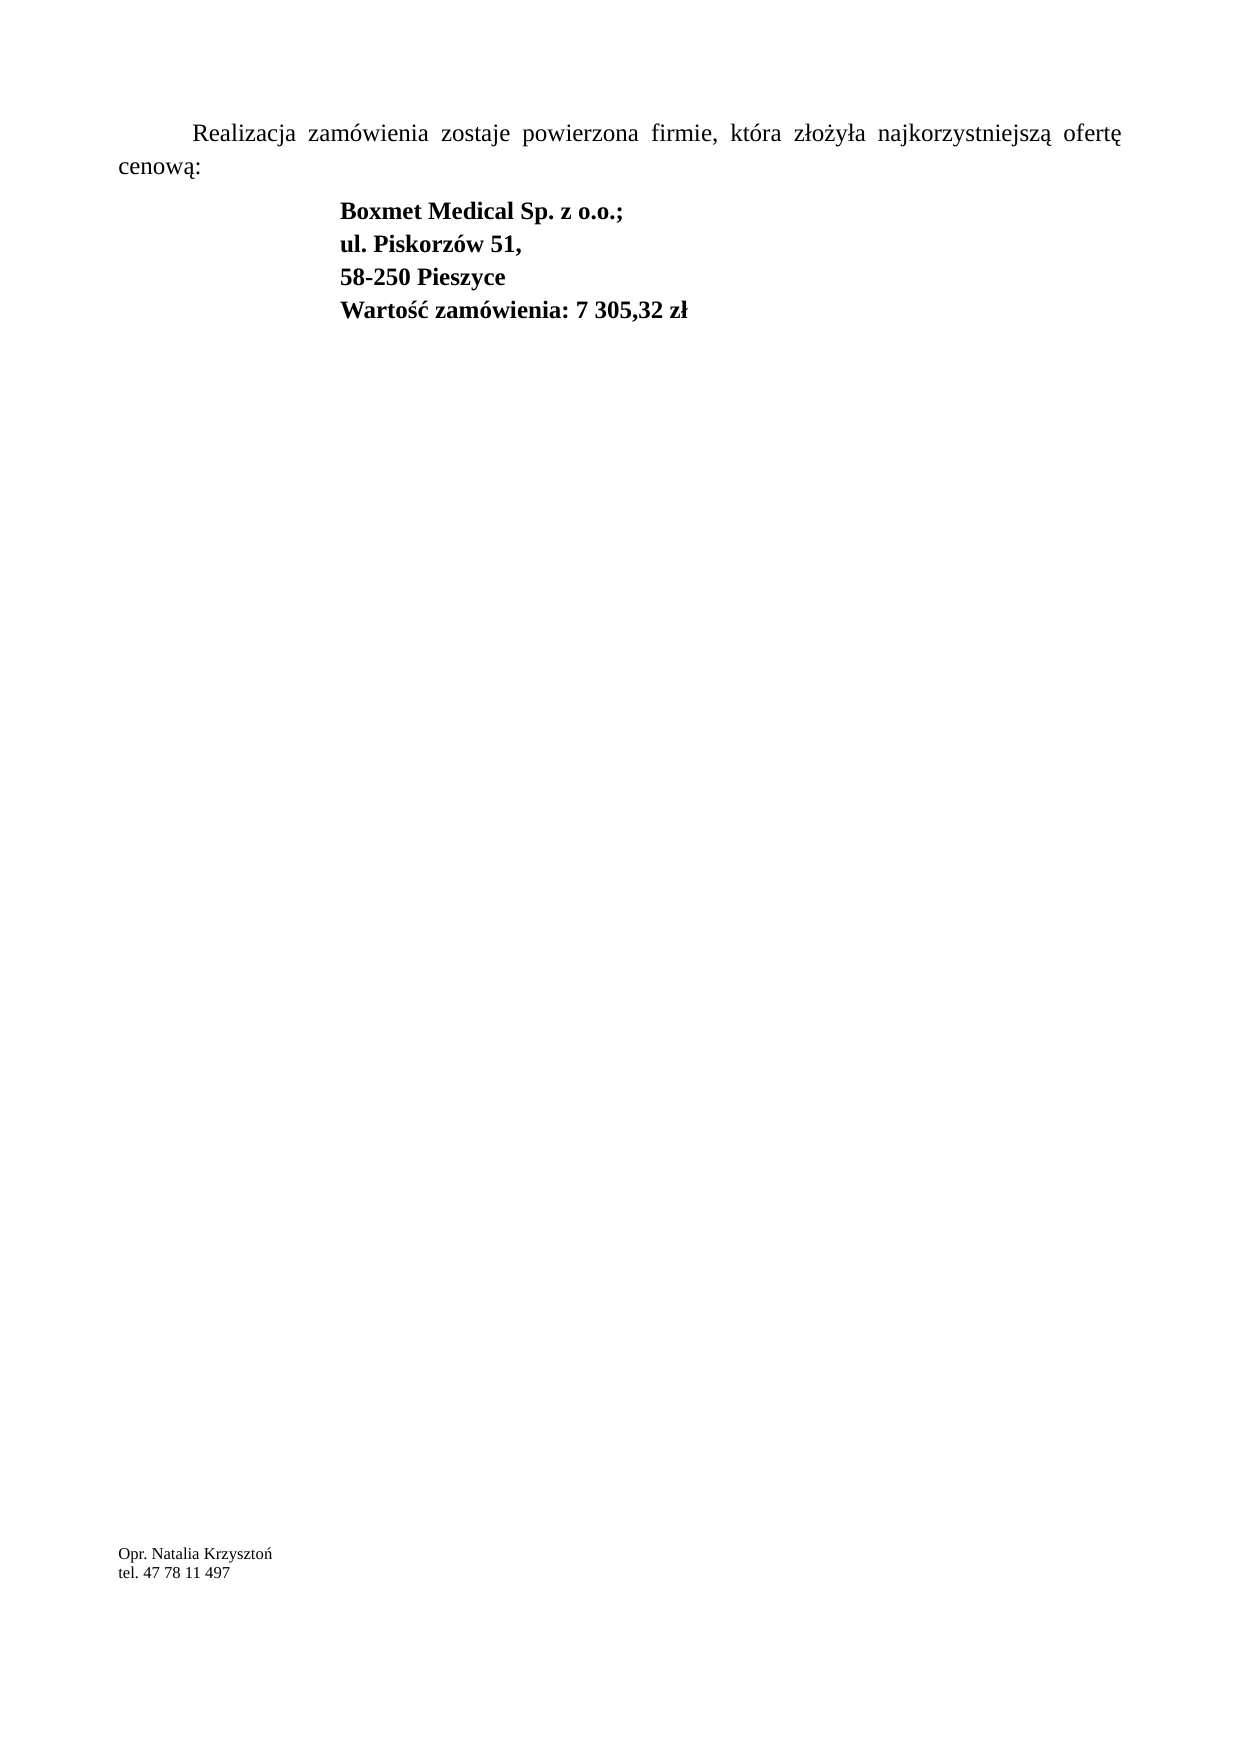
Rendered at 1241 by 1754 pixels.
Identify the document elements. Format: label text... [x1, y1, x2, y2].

text Realizacja zamówienia zostaje powierzona firmie, która złożyła najkorzystniejszą ofertę cenową: [118, 118, 1122, 180]
text Wartość zamówienia: 7 305,32 zł [118, 295, 1122, 324]
text Opr. Natalia Krzysztoń [118, 1544, 1122, 1563]
text Boxmet Medical Sp. z o.o.; ul. Piskorzów 51, 58-250 Pieszyce [192, 196, 1122, 291]
text tel. 47 78 11 497 [118, 1563, 1122, 1582]
